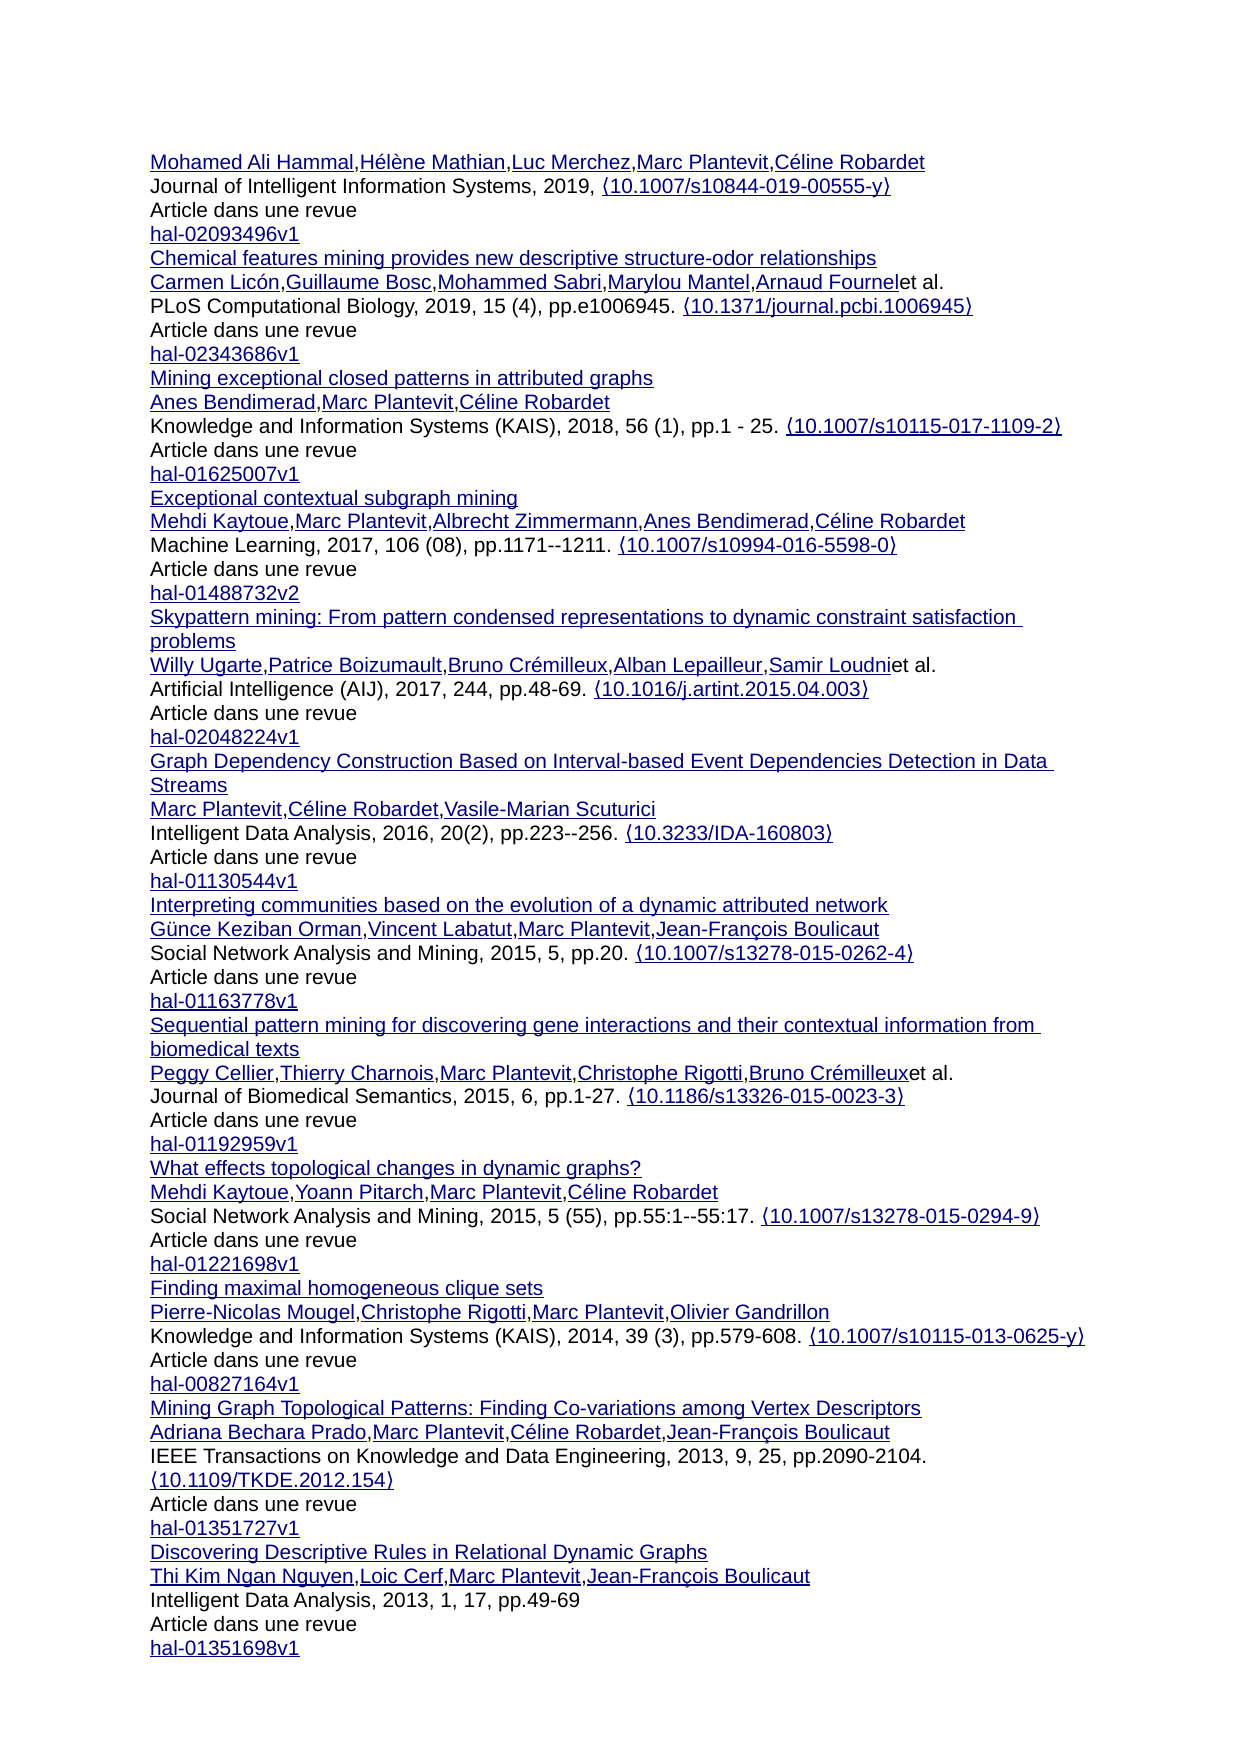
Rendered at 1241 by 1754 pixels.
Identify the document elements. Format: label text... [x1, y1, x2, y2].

table_cell Finding maximal homogeneous clique sets Pierre-Nicolas Mougel,Christophe Rigotti,Marc Plantevit,Olivier Gandrillon Knowledge and Information Systems (KAIS), 2014, 39 (3), pp.579-608. ⟨10.1007/s10115-013-0625-y⟩ Article dans une revue hal-00827164v1 [150, 1276, 1090, 1396]
table_cell Graph Dependency Construction Based on Interval-based Event Dependencies Detection in Data Streams Marc Plantevit,Céline Robardet,Vasile-Marian Scuturici Intelligent Data Analysis, 2016, 20(2), pp.223--256. ⟨10.3233/IDA-160803⟩ Article dans une revue hal-01130544v1 [150, 749, 1090, 893]
table_cell Mining exceptional closed patterns in attributed graphs Anes Bendimerad,Marc Plantevit,Céline Robardet Knowledge and Information Systems (KAIS), 2018, 56 (1), pp.1 - 25. ⟨10.1007/s10115-017-1109-2⟩ Article dans une revue hal-01625007v1 [150, 366, 1090, 485]
table_cell Interpreting communities based on the evolution of a dynamic attributed network Günce Keziban Orman,Vincent Labatut,Marc Plantevit,Jean-François Boulicaut Social Network Analysis and Mining, 2015, 5, pp.20. ⟨10.1007/s13278-015-0262-4⟩ Article dans une revue hal-01163778v1 [150, 893, 1090, 1012]
table_cell Chemical features mining provides new descriptive structure-odor relationships Carmen Licón,Guillaume Bosc,Mohammed Sabri,Marylou Mantel,Arnaud Fournelet al. PLoS Computational Biology, 2019, 15 (4), pp.e1006945. ⟨10.1371/journal.pcbi.1006945⟩ Article dans une revue hal-02343686v1 [150, 246, 1090, 366]
table_cell Discovering Descriptive Rules in Relational Dynamic Graphs Thi Kim Ngan Nguyen,Loic Cerf,Marc Plantevit,Jean-François Boulicaut Intelligent Data Analysis, 2013, 1, 17, pp.49-69 Article dans une revue hal-01351698v1 [150, 1540, 1090, 1659]
table_cell Sequential pattern mining for discovering gene interactions and their contextual information from biomedical texts Peggy Cellier,Thierry Charnois,Marc Plantevit,Christophe Rigotti,Bruno Crémilleuxet al. Journal of Biomedical Semantics, 2015, 6, pp.1-27. ⟨10.1186/s13326-015-0023-3⟩ Article dans une revue hal-01192959v1 [150, 1013, 1090, 1156]
table_cell What effects topological changes in dynamic graphs? Mehdi Kaytoue,Yoann Pitarch,Marc Plantevit,Céline Robardet Social Network Analysis and Mining, 2015, 5 (55), pp.55:1--55:17. ⟨10.1007/s13278-015-0294-9⟩ Article dans une revue hal-01221698v1 [150, 1156, 1090, 1276]
table_cell Exceptional contextual subgraph mining Mehdi Kaytoue,Marc Plantevit,Albrecht Zimmermann,Anes Bendimerad,Céline Robardet Machine Learning, 2017, 106 (08), pp.1171--1211. ⟨10.1007/s10994-016-5598-0⟩ Article dans une revue hal-01488732v2 [150, 485, 1090, 605]
table_cell Mining Graph Topological Patterns: Finding Co-variations among Vertex Descriptors Adriana Bechara Prado,Marc Plantevit,Céline Robardet,Jean-François Boulicaut IEEE Transactions on Knowledge and Data Engineering, 2013, 9, 25, pp.2090-2104. ⟨10.1109/TKDE.2012.154⟩ Article dans une revue hal-01351727v1 [150, 1396, 1090, 1539]
table_cell Skypattern mining: From pattern condensed representations to dynamic constraint satisfaction problems Willy Ugarte,Patrice Boizumault,Bruno Crémilleux,Alban Lepailleur,Samir Loudniet al. Artificial Intelligence (AIJ), 2017, 244, pp.48-69. ⟨10.1016/j.artint.2015.04.003⟩ Article dans une revue hal-02048224v1 [150, 605, 1090, 749]
table_cell Mohamed Ali Hammal,Hélène Mathian,Luc Merchez,Marc Plantevit,Céline Robardet Journal of Intelligent Information Systems, 2019, ⟨10.1007/s10844-019-00555-y⟩ Article dans une revue hal-02093496v1 [150, 150, 1090, 246]
